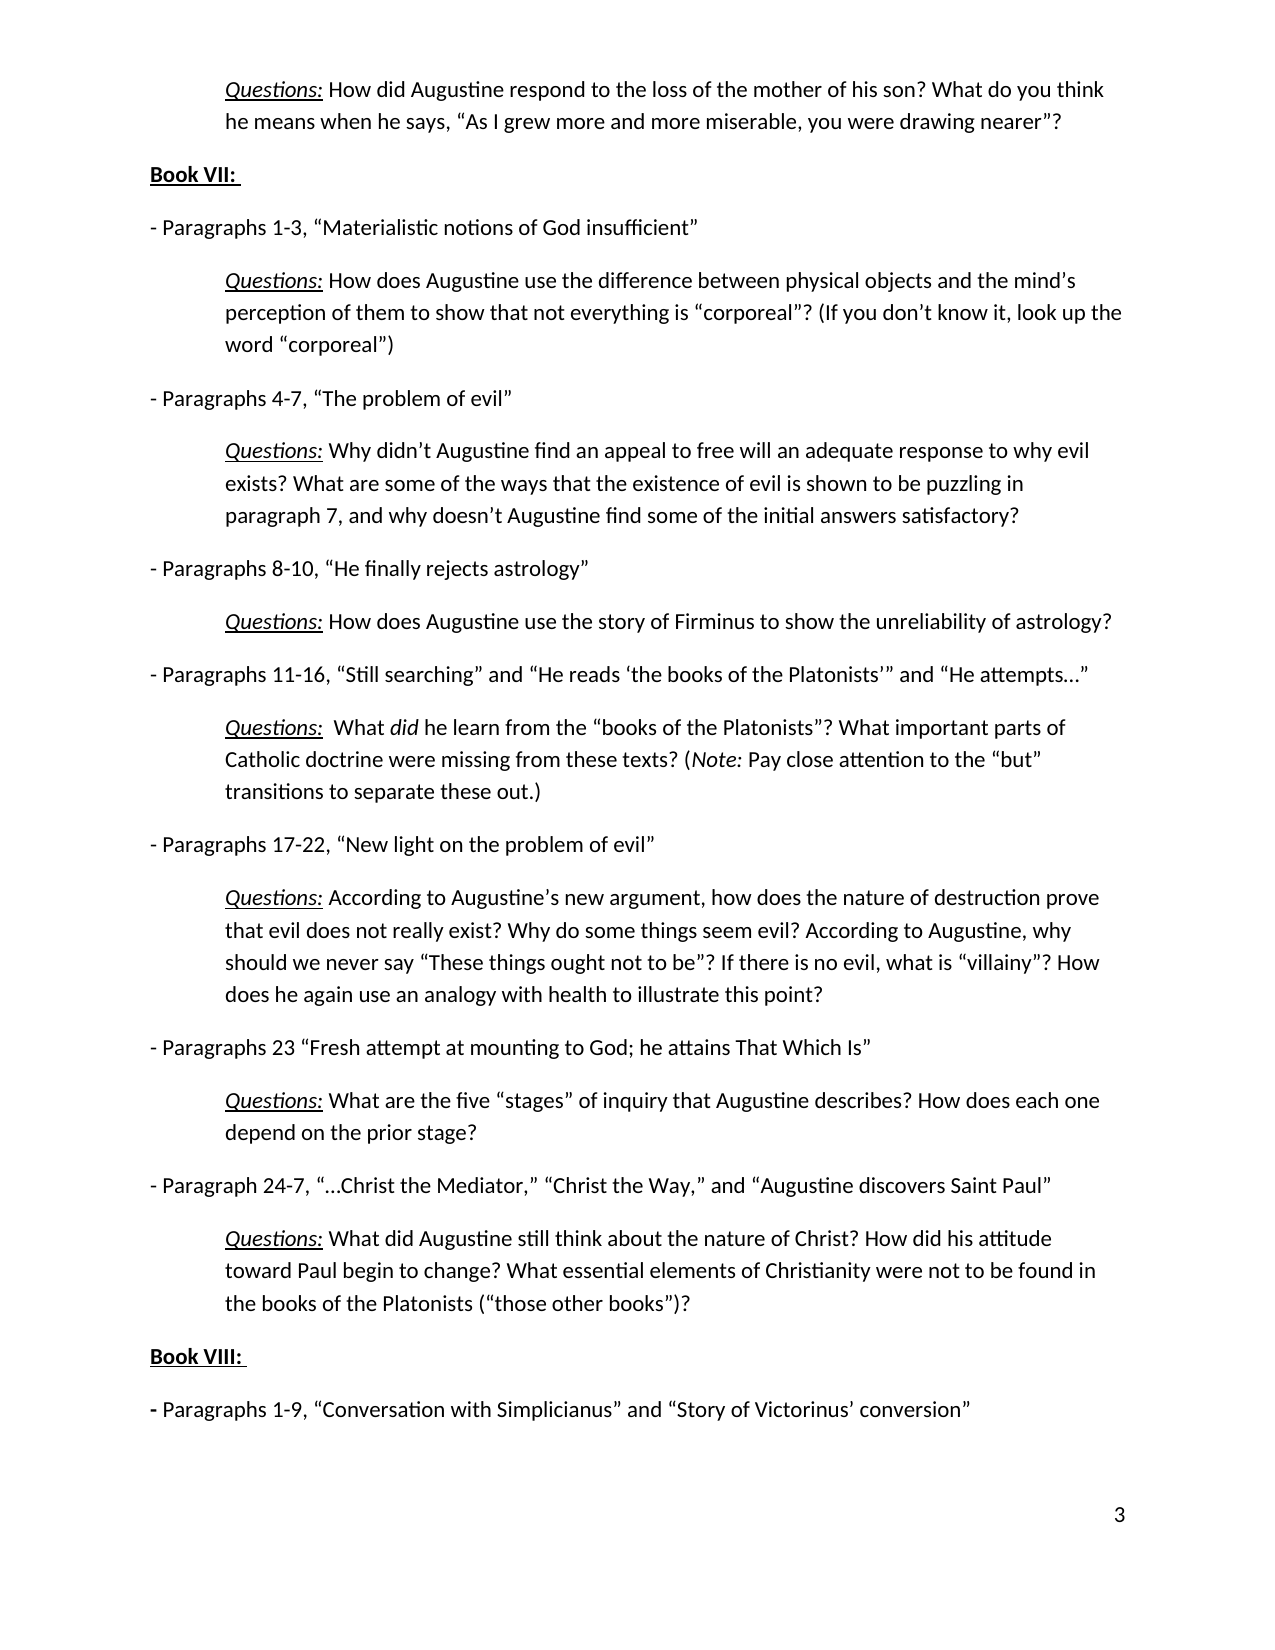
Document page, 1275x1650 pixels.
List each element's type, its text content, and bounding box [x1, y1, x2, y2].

text Questions: How did Augustine respond to the loss of the mother of his son? What do you think he means when he says, “As I grew more and more miserable, you were drawing nearer”? [225, 75, 1125, 135]
text - Paragraph 24-7, “…Christ the Mediator,” “Christ the Way,” and “Augustine discovers Saint Paul” [150, 1171, 1125, 1199]
text Questions: What did he learn from the “books of the Platonists”? What important parts of Catholic doctrine were missing from these texts? (Note: Pay close attention to the “but” transitions to separate these out.) [225, 713, 1125, 806]
text - Paragraphs 8-10, “He finally rejects astrology” [150, 554, 1125, 582]
text - Paragraphs 17-22, “New light on the problem of evil” [150, 831, 1125, 858]
text Book VIII: [150, 1342, 1125, 1370]
text Questions: According to Augustine’s new argument, how does the nature of destruction prove that evil does not really exist? Why do some things seem evil? According to Augustine, why should we never say “These things ought not to be”? If there is no evil, what is “villainy”? How does he again use an analogy with health to illustrate this point? [225, 883, 1125, 1008]
text Questions: How does Augustine use the difference between physical objects and the mind’s perception of them to show that not everything is “corporeal”? (If you don’t know it, look up the word “corporeal”) [225, 266, 1125, 359]
text - Paragraphs 4-7, “The problem of evil” [150, 384, 1125, 412]
text - Paragraphs 1-9, “Conversation with Simplicianus” and “Story of Victorinus’ conversion” [150, 1395, 1125, 1423]
text Questions: What did Augustine still think about the nature of Christ? How did his attitude toward Paul begin to change? What essential elements of Christianity were not to be found in the books of the Platonists (“those other books”)? [225, 1224, 1125, 1317]
text - Paragraphs 23 “Fresh attempt at mounting to God; he attains That Which Is” [150, 1033, 1125, 1061]
text Questions: Why didn’t Augustine find an appeal to free will an adequate response to why evil exists? What are some of the ways that the existence of evil is shown to be puzzling in paragraph 7, and why doesn’t Augustine find some of the initial answers satisfactory? [225, 437, 1125, 529]
text - Paragraphs 11-16, “Still searching” and “He reads ‘the books of the Platonists’” and “He attempts…” [150, 660, 1125, 688]
text - Paragraphs 1-3, “Materialistic notions of God insufficient” [150, 213, 1125, 241]
text Questions: How does Augustine use the story of Firminus to show the unreliability of astrology? [150, 607, 1125, 635]
text Questions: What are the five “stages” of inquiry that Augustine describes? How does each one depend on the prior stage? [225, 1086, 1125, 1146]
text Book VII: [150, 160, 1125, 188]
